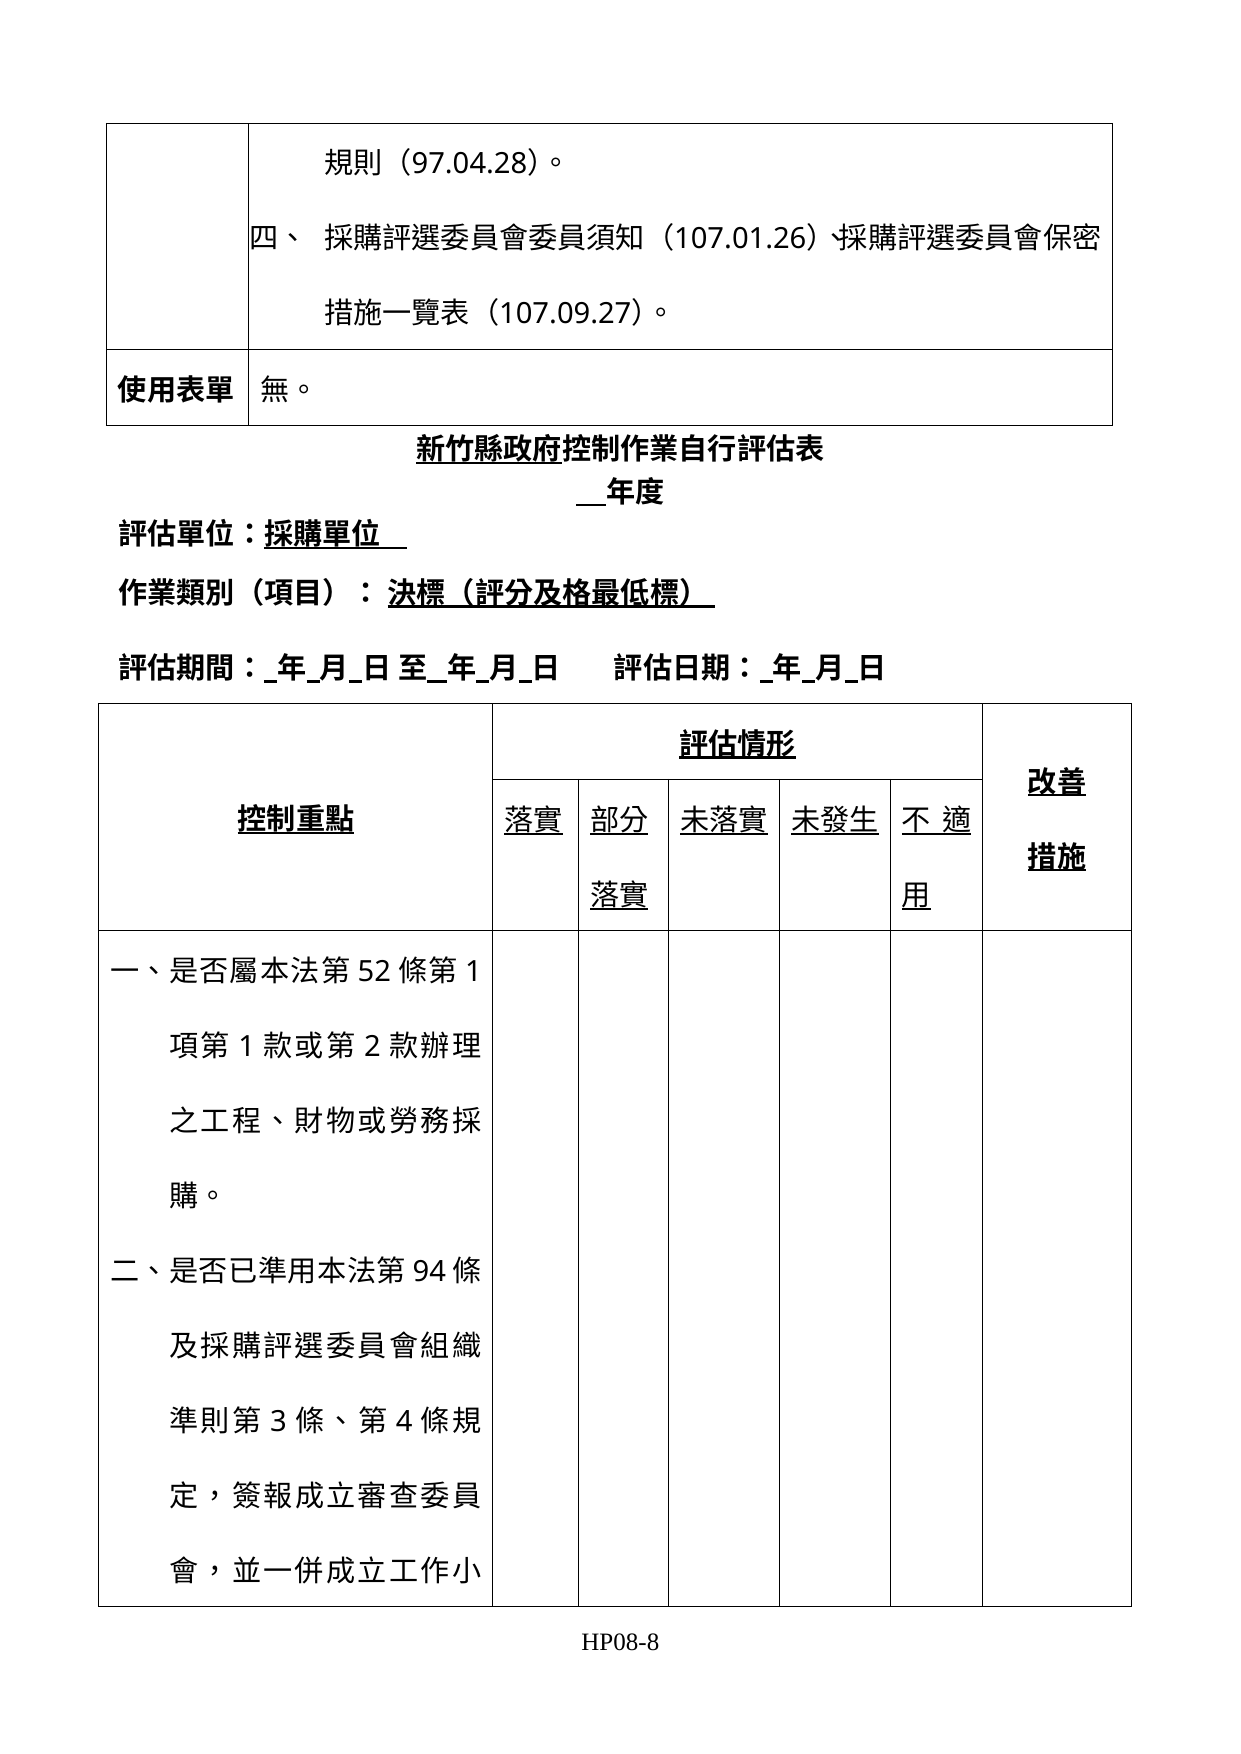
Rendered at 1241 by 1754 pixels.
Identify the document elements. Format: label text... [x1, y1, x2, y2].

table_cell [669, 931, 779, 1606]
text 年度 [118, 468, 1122, 511]
table_cell [780, 931, 890, 1606]
table_cell [493, 931, 578, 1606]
table_cell 規則（97.04.28）。 採購評選委員會委員須知（107.01.26）、採購評選委員會保密措施一覽表（107.09.27）。 [249, 124, 1112, 349]
table_header 控制重點 [99, 704, 492, 930]
table_cell 未發生 [780, 780, 890, 930]
table_header 改善 措施 [983, 704, 1131, 930]
table_cell 落實 [493, 780, 578, 930]
table_cell 部分 落實 [579, 780, 668, 930]
text 評估單位：採購單位 [118, 511, 1122, 553]
table_cell 使用表單 [107, 350, 248, 425]
table_cell [891, 931, 982, 1606]
text 評估期間： 年 月 日 至 年 月 日 評估日期： 年 月 日 [118, 628, 1122, 703]
table_cell 未落實 [669, 780, 779, 930]
table_cell 是否屬本法第52條第1項第1款或第2款辦理之工程、財物或勞務採購。 是否已準用本法第94條及採購評選委員會組織準則第3條、第4條規定，簽報成立審查委員會，並一併成立工作小組。其人數符合規定，且成員無同時擔任審查委員會委員及工作小組成員之情形。 遴選審查委員，是否已考量其專業；通知聘（派）時已一併檢附「採購評選委員須知」。審查委員會成立後，其委員名單是否已公開；未公開者，是否符合採購評選委員會組織準則第6條第1項但書規定，及開始審查前，是否就審查委員會委員名單比照「採購評選委員會委員名單保密措施一覽表」執行保密措施。 評分項目、各項配分、及格分數等審查基準，除有前例或條件簡單者外，是否由審查委員會訂定或審定，且其權重及配分設定合理（例如簡報不得高於20%；評分項目不包括價格）。 招標文件應載明事項及等標期是否均符合規定，且投標廠商家數符合規定始辦理開標。 工作小組是否於評分審查會議召開前擬具初審意見，且其內容已包含所有應載明事項。 除符合本法第47條第1項規定得不訂定底價者外，均應訂定底價。 審查委員會議召開時： 是否確認委員出席人數與出席專家、學者人數及其占出席委員人數之比率符合規定，無應辭職或予以解聘情形，且委員全程參與，並親自評分審查。 委員如有因故未能繼續擔任委員，致委員總額或專家、學者人數未達規定者，是否另行遴選委員補足之。 有簡報程序者，是否不允許廠商利用簡報更改其投標文件內容；廠商另外提出變更或補充資料者，該資料是否不納入評選。 是否依招標文件規定辦理評選，並就評選項目、受評廠商資料、工作小組擬具之初審意見，逐項討論後再進行評選。 審查結果與初審意見有異時，是否敘明理由列入會議紀錄。不同委員之審查結果有明顯差異者，是否已由召集人提交委員會議議決或依決議辦理複評。 工作小組擬具初審意見、審查委員會審查、議決等作業，是否以記名方式秘密為之為原則。 是否已依規定就委員評分審查結果彙整製作總表及製作審查會議紀錄，並由出席委員簽名。 是否於審查結果簽報機關首長或其授權人員核定後，方就資格及規格合於招標文件之規定，且總平均評分在及格分數以上之廠商，辦理價格標之開標。 機關對於審查委員會違反本法之決議，是否不予接受；發現審查作業有足以影響採購公正之違法或不當行為者，是否依本法第48條第1項第2款規定不予開標決標。其涉及違法失職行為者，是否依相關規定懲處。 是否依規定通知投標廠商評分審查結果，並於決標後刊登決標公告。 是否無「評分及格最低標錯誤行為態樣」之情形。 簽辦文件是否參考工程會訂頒之「機關辦理最有利標簽辦文件範例」。 [99, 931, 492, 1606]
text 新竹縣政府控制作業自行評估表 [118, 426, 1122, 468]
text 作業類別（項目）： 決標（評分及格最低標） [118, 553, 1122, 628]
table_header 評估情形 [493, 704, 982, 779]
table_cell 無。 [249, 350, 1112, 425]
table_cell [983, 931, 1131, 1606]
table_cell [107, 124, 248, 349]
table_cell [579, 931, 668, 1606]
table_cell 不適用 [891, 780, 982, 930]
